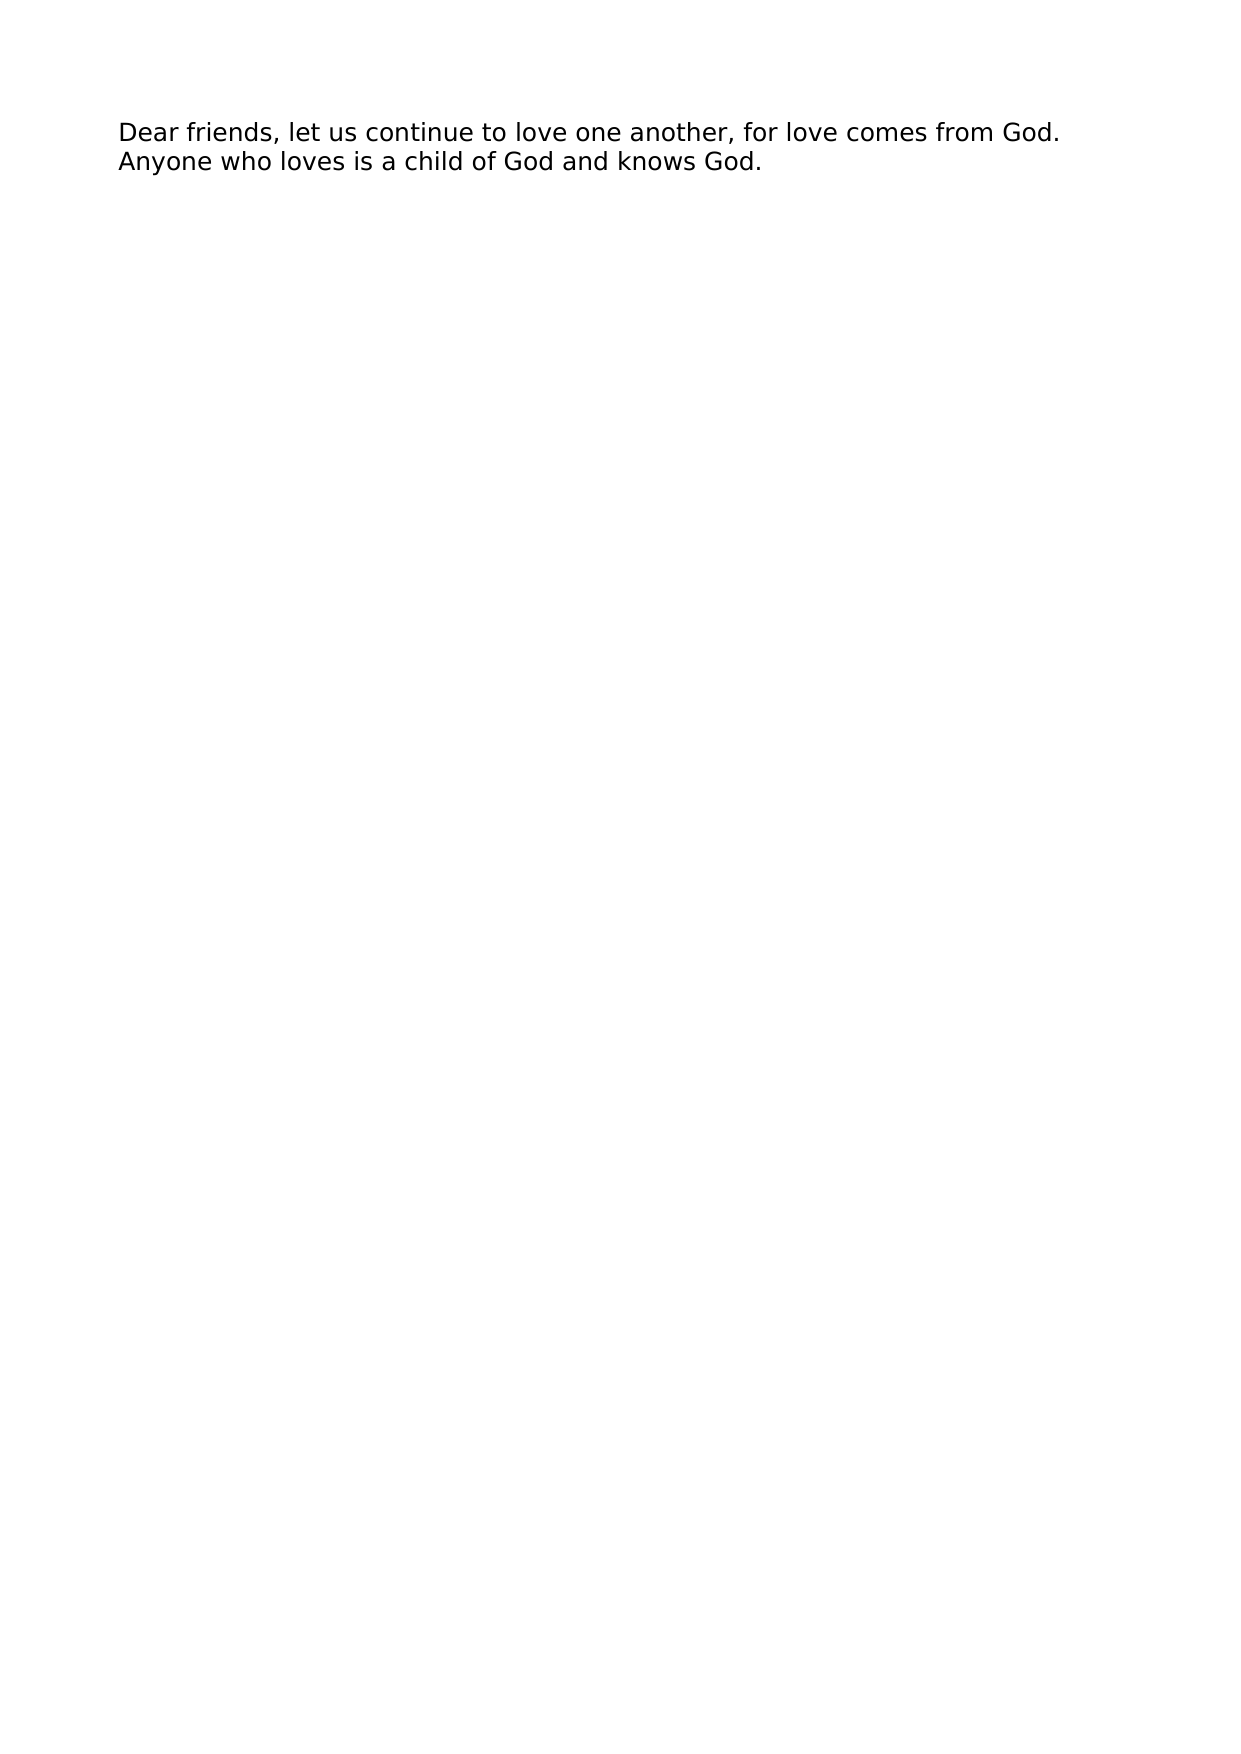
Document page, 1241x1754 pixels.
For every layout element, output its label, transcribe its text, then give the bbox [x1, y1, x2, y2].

text Dear friends, let us continue to love one another, for love comes from God. Anyone who loves is a child of God and knows God. [118, 118, 1122, 176]
